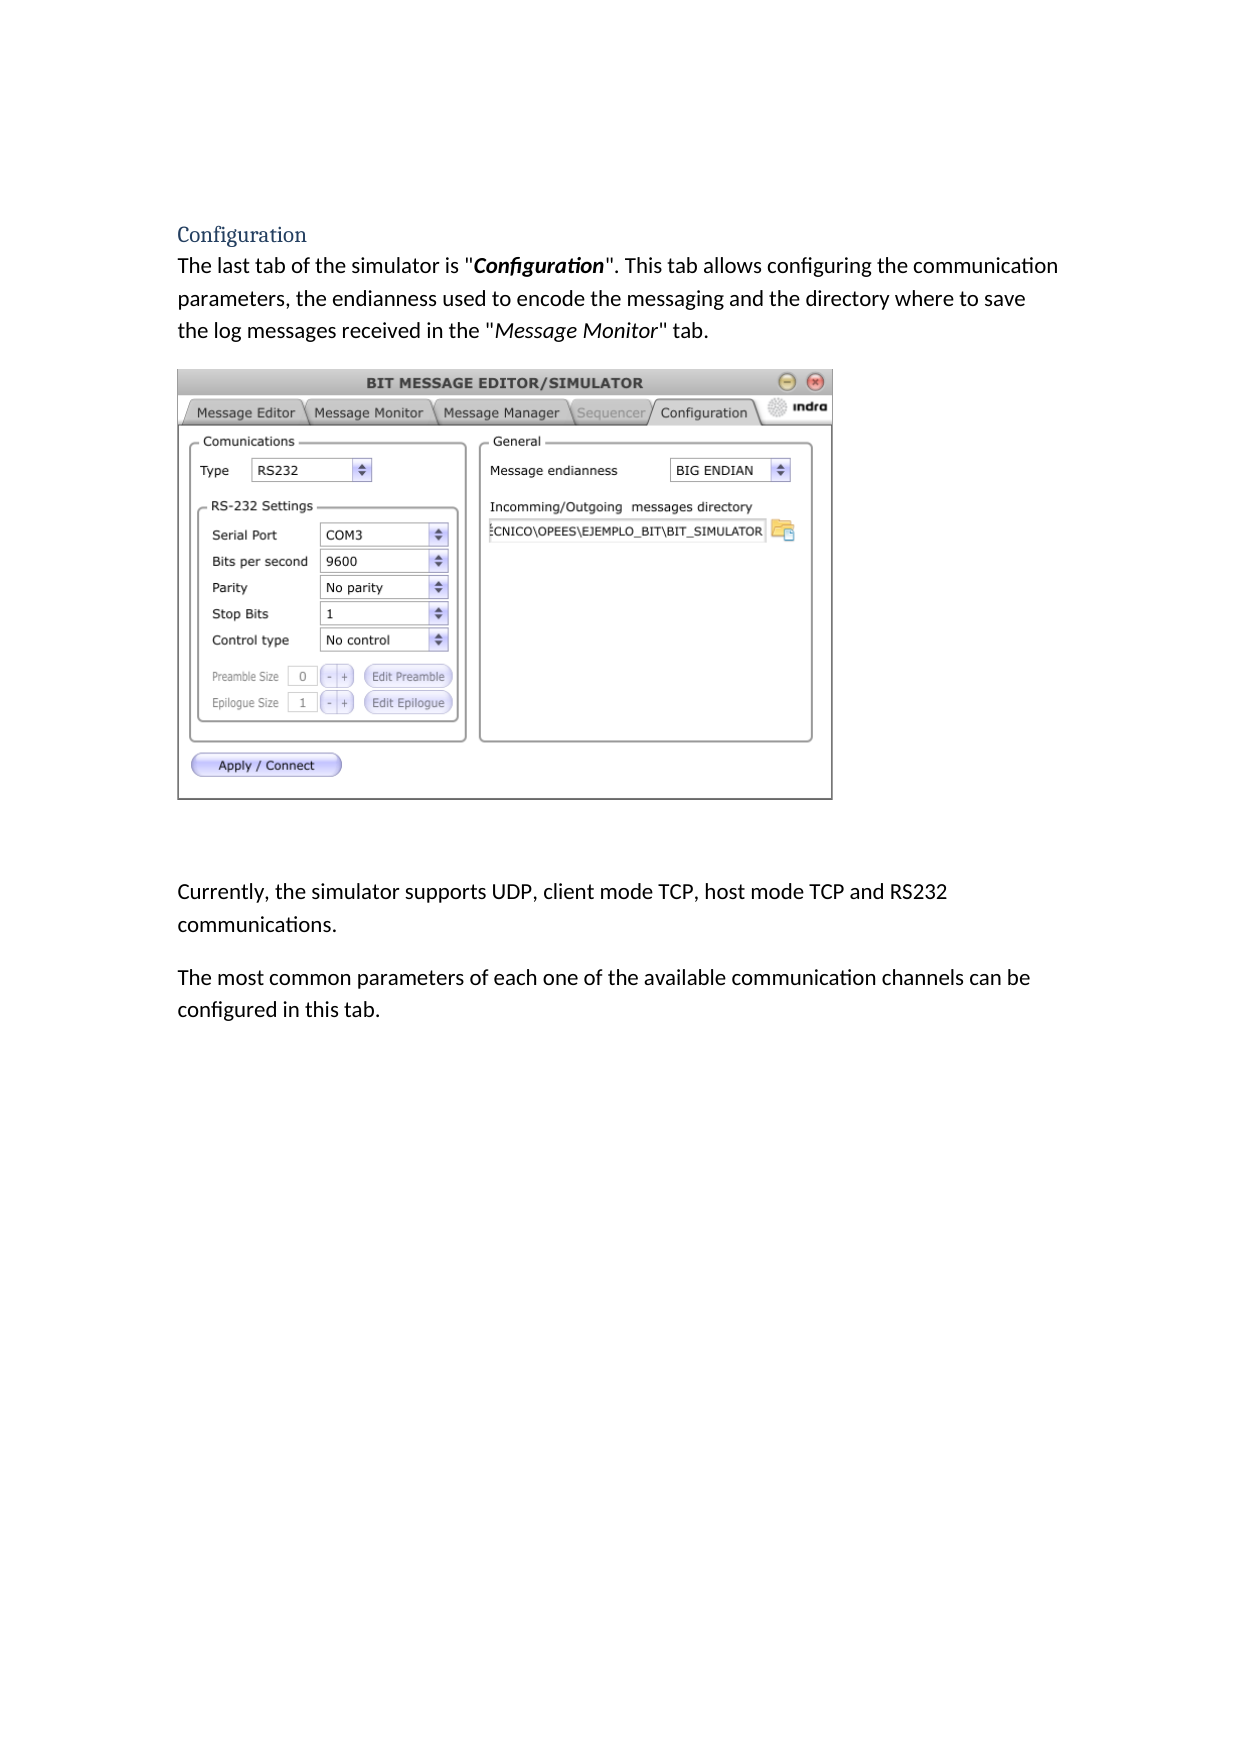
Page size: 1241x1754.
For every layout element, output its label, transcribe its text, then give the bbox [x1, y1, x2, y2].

text The last tab of the simulator is "Configuration". This tab allows configuring the communication parameters, the endianness used to encode the messaging and the directory where to save the log messages received in the "Message Monitor" tab. [177, 252, 1063, 344]
subtitle Configuration [177, 221, 1063, 248]
text Currently, the simulator supports UDP, client mode TCP, host mode TCP and RS232 communications. [177, 877, 1063, 938]
text The most common parameters of each one of the available communication channels can be configured in this tab. [177, 963, 1063, 1023]
